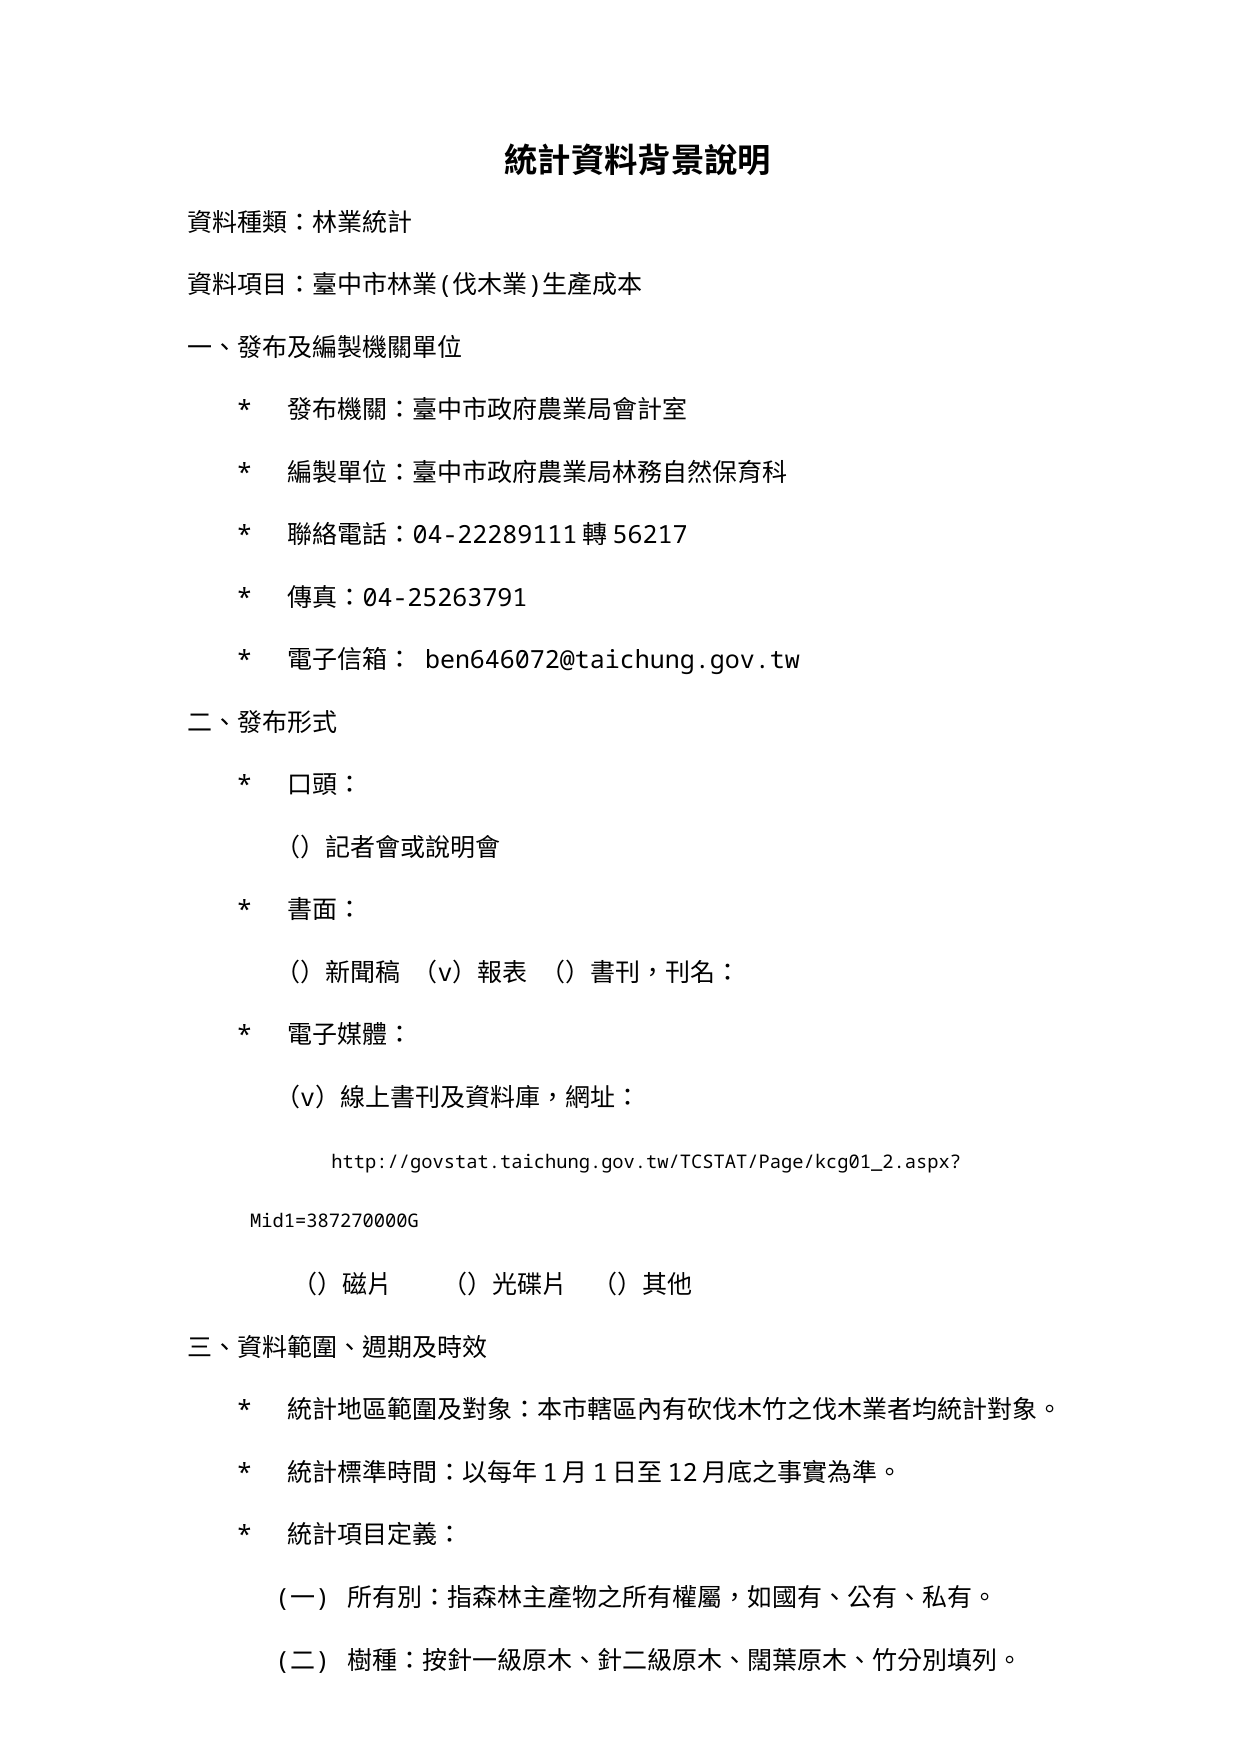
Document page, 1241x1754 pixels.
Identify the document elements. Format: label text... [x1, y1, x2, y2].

list 聯絡電話：04-22289111轉56217 [237, 491, 1087, 554]
list 發布機關：臺中市政府農業局會計室 [237, 366, 1087, 429]
text (一) 所有別：指森林主產物之所有權屬，如國有、公有、私有。 [275, 1554, 1087, 1616]
text (二) 樹種：按針一級原木、針二級原木、闊葉原木、竹分別填列。 [275, 1616, 1087, 1679]
list 傳真：04-25263791 [237, 554, 1087, 616]
text （）新聞稿 （v）報表 （）書刊，刊名： [187, 929, 1087, 991]
text 資料種類：林業統計 [187, 179, 1087, 241]
text （）記者會或說明會 [187, 804, 1087, 866]
list 書面： [237, 866, 1087, 929]
text 三、資料範圍、週期及時效 [187, 1304, 1087, 1366]
text 統計資料背景說明 [187, 116, 1087, 179]
list 編製單位：臺中市政府農業局林務自然保育科 [237, 429, 1087, 491]
list 統計地區範圍及對象：本市轄區內有砍伐木竹之伐木業者均統計對象。 [237, 1366, 1087, 1429]
text （）磁片 （）光碟片 （）其他 [187, 1241, 1087, 1304]
text （v）線上書刊及資料庫，網址： http://govstat.taichung.gov.tw/TCSTAT/Page/kcg01_2.aspx?Mid1=387270000G [250, 1054, 1087, 1241]
list 統計項目定義： [237, 1491, 1087, 1554]
list 口頭： [237, 741, 1087, 804]
list 電子信箱： ben646072@taichung.gov.tw [237, 616, 1087, 679]
list 電子媒體： [237, 991, 1087, 1054]
list 統計標準時間：以每年1月1日至12月底之事實為準。 [237, 1429, 1087, 1491]
text 二、發布形式 [187, 679, 1087, 741]
text 一、發布及編製機關單位 [187, 304, 1087, 366]
text 資料項目：臺中市林業(伐木業)生產成本 [187, 241, 1087, 304]
